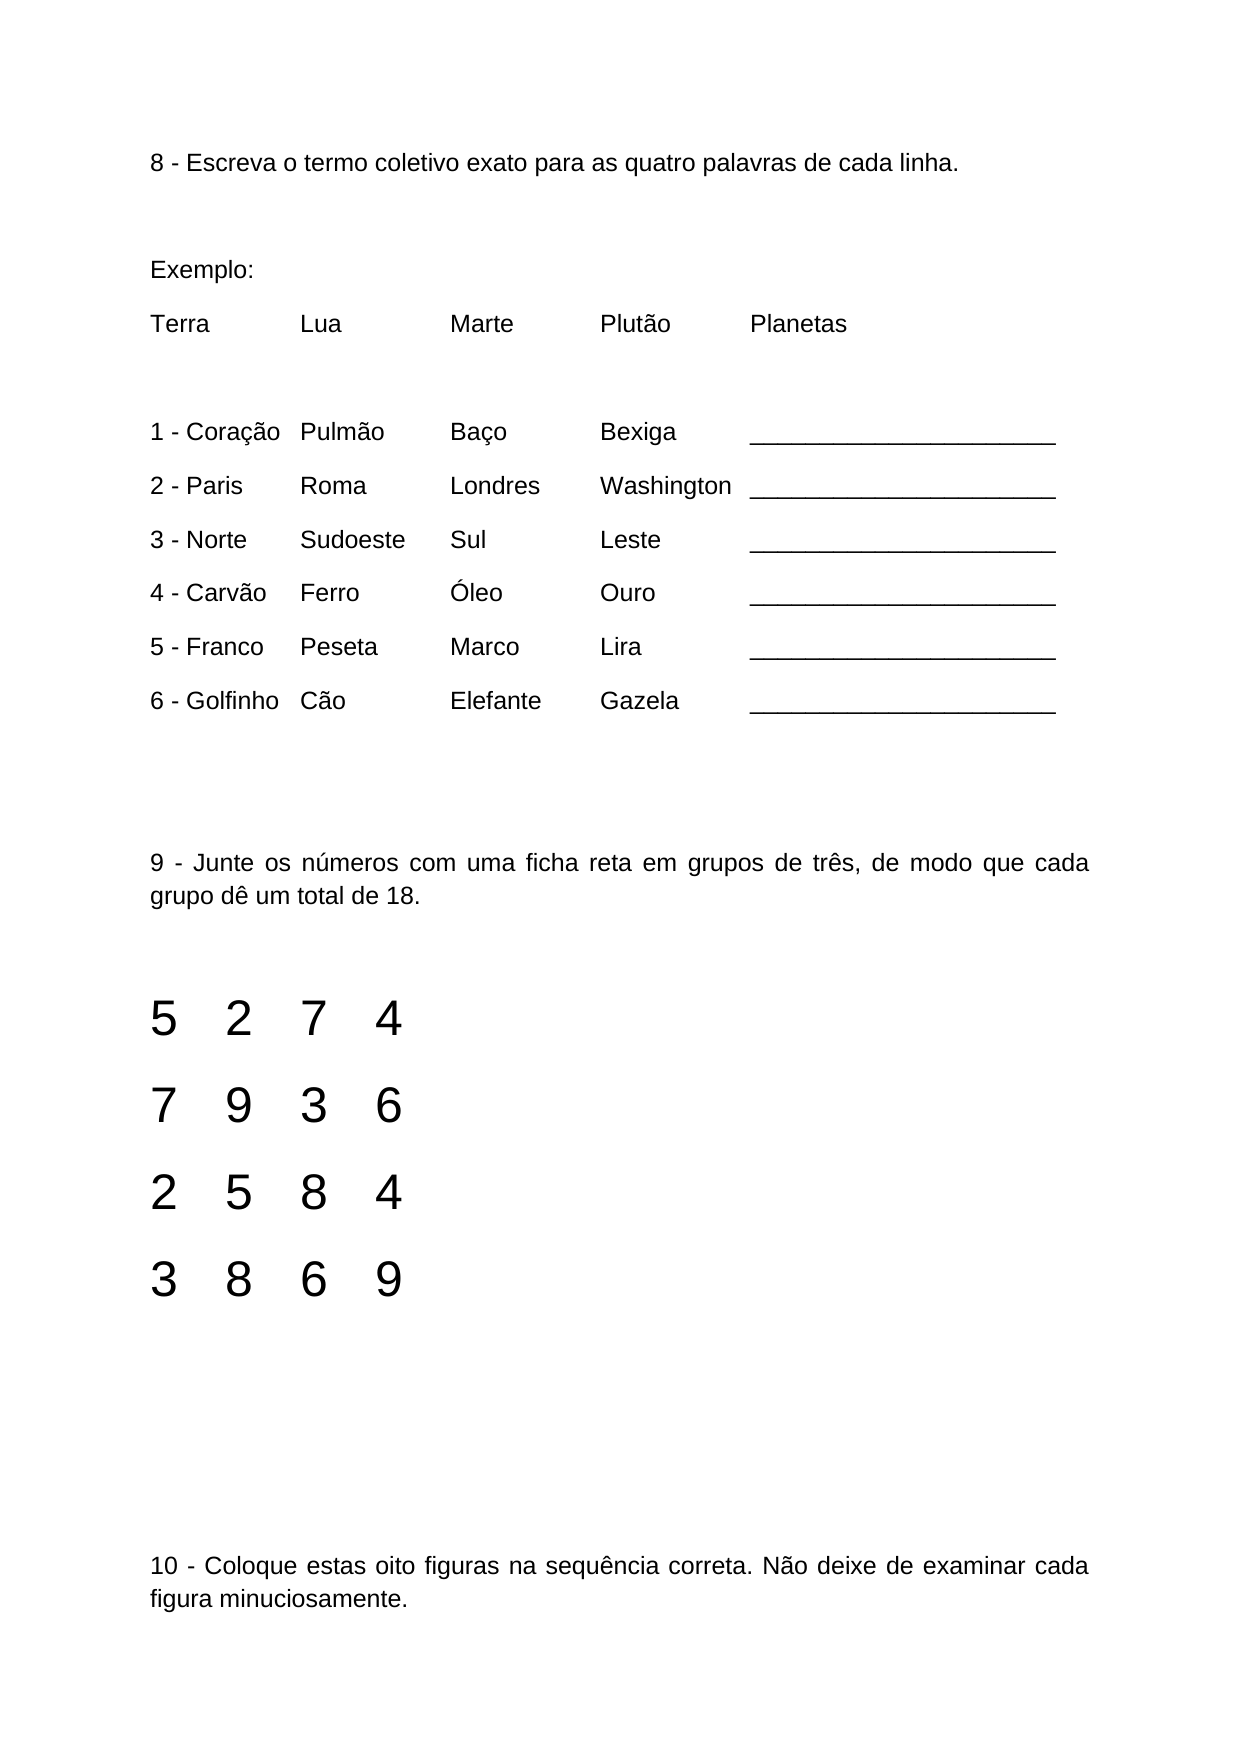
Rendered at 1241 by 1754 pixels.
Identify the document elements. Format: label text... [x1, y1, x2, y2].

text 5 2 7 4 [150, 988, 1091, 1046]
text 6 - Golfinho Cão Elefante Gazela ______________________ [150, 686, 1091, 715]
text 9 - Junte os números com uma ficha reta em grupos de três, de modo que cada grupo dê um total de 18. [150, 848, 1091, 909]
text Terra Lua Marte Plutão Planetas [150, 309, 1091, 338]
text 2 - Paris Roma Londres Washington ______________________ [150, 471, 1091, 499]
text 8 - Escreva o termo coletivo exato para as quatro palavras de cada linha. [150, 148, 1091, 176]
text 3 8 6 9 [150, 1249, 1091, 1307]
text 7 9 3 6 [150, 1075, 1091, 1133]
text 5 - Franco Peseta Marco Lira ______________________ [150, 632, 1091, 661]
text 3 - Norte Sudoeste Sul Leste ______________________ [150, 524, 1091, 553]
text Exemplo: [150, 255, 1091, 284]
text 4 - Carvão Ferro Óleo Ouro ______________________ [150, 578, 1091, 607]
text 10 - Coloque estas oito figuras na sequência correta. Não deixe de examinar cada figura minuciosamente. [150, 1551, 1091, 1613]
text 1 - Coração Pulmão Baço Bexiga ______________________ [150, 417, 1091, 446]
text 2 5 8 4 [150, 1162, 1091, 1220]
